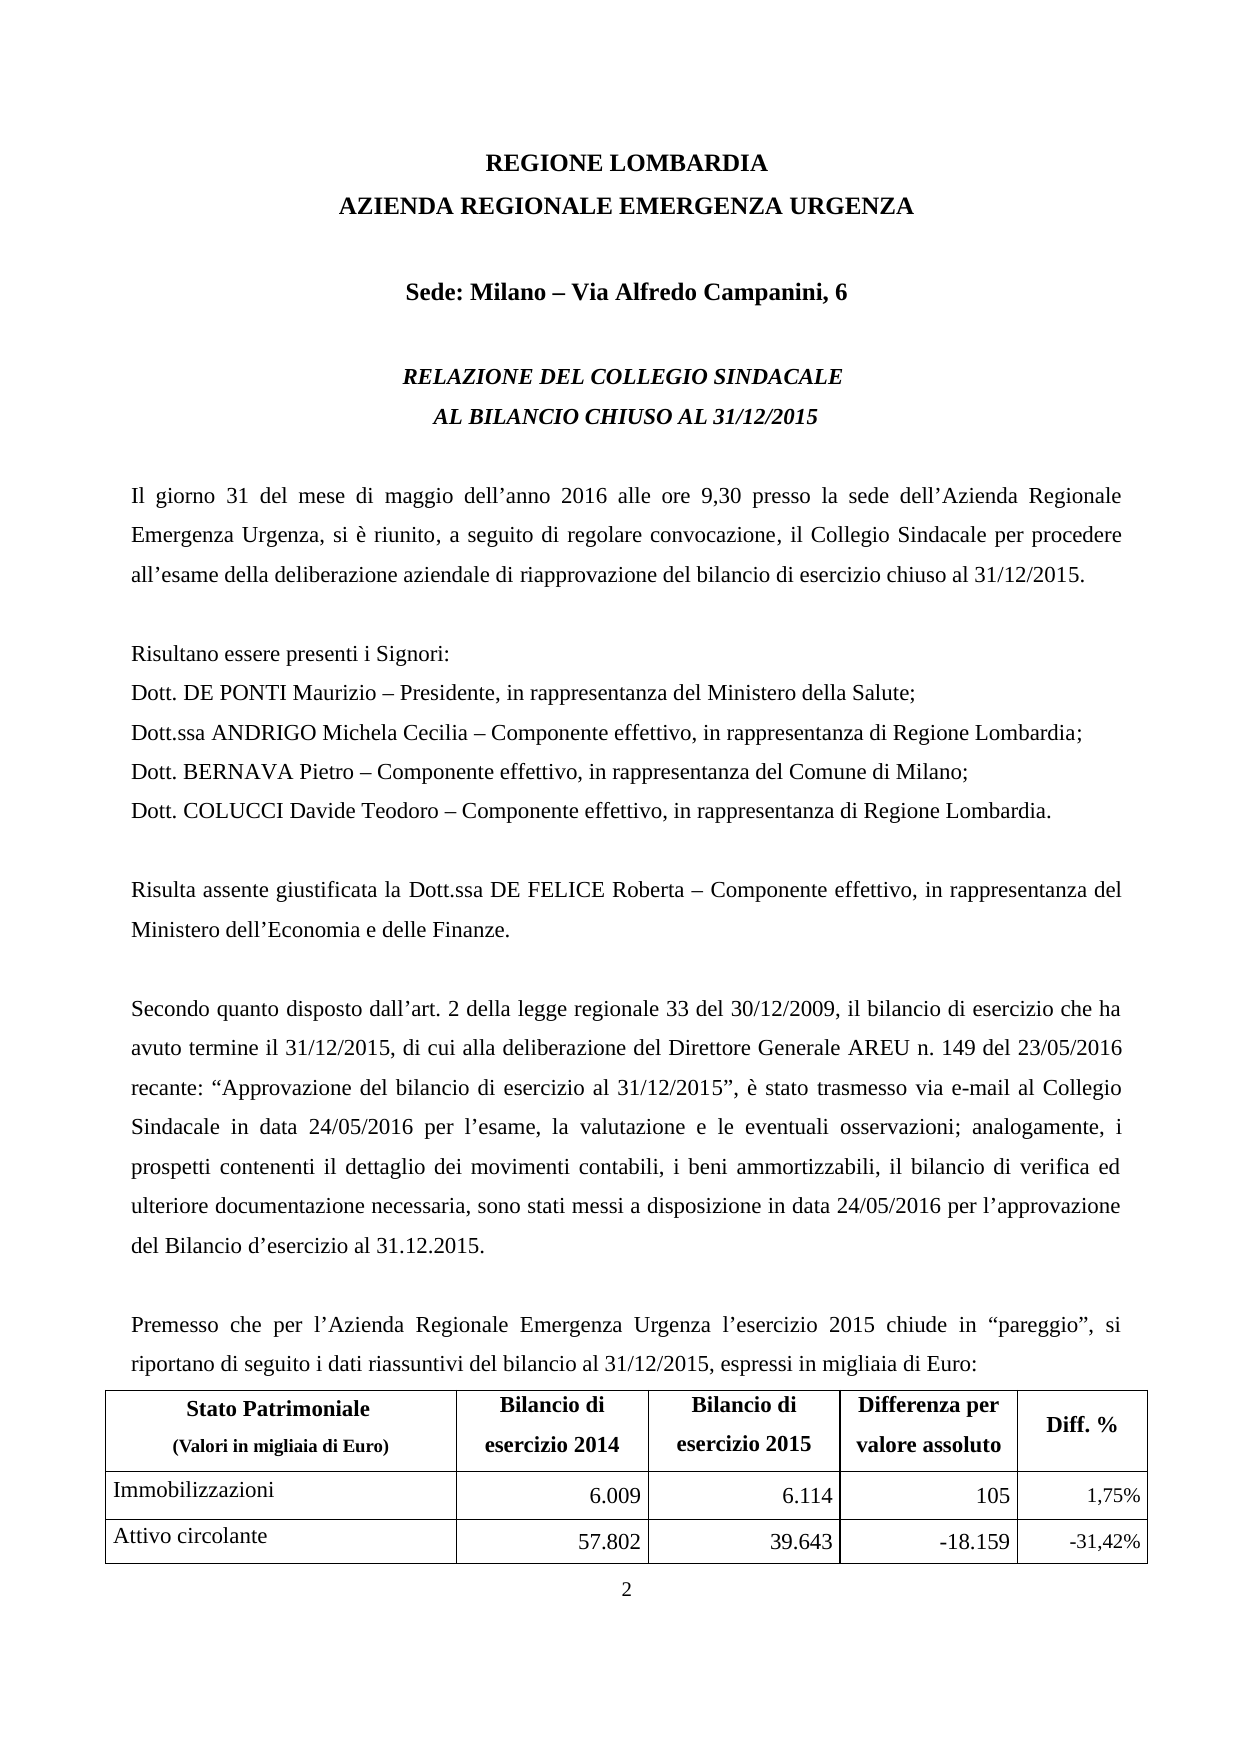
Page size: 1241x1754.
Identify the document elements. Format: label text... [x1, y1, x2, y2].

text Dott. DE PONTI Maurizio – Presidente, in rappresentanza del Ministero della Salute; [131, 679, 1122, 706]
table_cell 6.009 [457, 1472, 648, 1519]
table_cell 1,75% [1018, 1472, 1147, 1519]
text Dott. BERNAVA Pietro – Componente effettivo, in rappresentanza del Comune di Milano; [131, 758, 1122, 784]
text Risultano essere presenti i Signori: [131, 640, 1122, 666]
table_header Diff. % [1018, 1391, 1147, 1471]
table_cell -18.159 [841, 1520, 1017, 1563]
table_cell 105 [841, 1472, 1017, 1519]
table_cell Attivo circolante [106, 1520, 456, 1563]
text Secondo quanto disposto dall’art. 2 della legge regionale 33 del 30/12/2009, il bilancio di esercizio che ha avuto termine il 31/12/2015, di cui alla deliberazione del Direttore Generale AREU n. 149 del 23/05/2016 recante: “Approvazione del bilancio di esercizio al 31/12/2015”, è stato trasmesso via e-mail al Collegio Sindacale in data 24/05/2016 per l’esame, la valutazione e le eventuali osservazioni; analogamente, i prospetti contenenti il dettaglio dei movimenti contabili, i beni ammortizzabili, il bilancio di verifica ed ulteriore documentazione necessaria, sono stati messi a disposizione in data 24/05/2016 per l’approvazione del Bilancio d’esercizio al 31.12.2015. [131, 995, 1122, 1258]
table_header Stato Patrimoniale (Valori in migliaia di Euro) [106, 1391, 456, 1471]
table_header Differenza per valore assoluto [841, 1391, 1017, 1471]
text Risulta assente giustificata la Dott.ssa DE FELICE Roberta – Componente effettivo, in rappresentanza del Ministero dell’Economia e delle Finanze. [131, 877, 1122, 942]
text AL BILANCIO CHIUSO AL 31/12/2015 [131, 403, 1122, 429]
table_cell 39.643 [649, 1520, 839, 1563]
text Dott. COLUCCI Davide Teodoro – Componente effettivo, in rappresentanza di Regione Lombardia. [131, 798, 1122, 824]
table_cell Immobilizzazioni [106, 1472, 456, 1519]
text Sede: Milano – Via Alfredo Campanini, 6 [131, 277, 1122, 306]
text Premesso che per l’Azienda Regionale Emergenza Urgenza l’esercizio 2015 chiude in “pareggio”, si riportano di seguito i dati riassuntivi del bilancio al 31/12/2015, espressi in migliaia di Euro: [131, 1311, 1122, 1377]
text Dott.ssa ANDRIGO Michela Cecilia – Componente effettivo, in rappresentanza di Regione Lombardia; [131, 719, 1122, 745]
text AZIENDA REGIONALE EMERGENZA URGENZA [131, 191, 1122, 219]
table_cell -31,42% [1018, 1520, 1147, 1563]
text Il giorno 31 del mese di maggio dell’anno 2016 alle ore 9,30 presso la sede dell’Azienda Regionale Emergenza Urgenza, si è riunito, a seguito di regolare convocazione, il Collegio Sindacale per procedere all’esame della deliberazione aziendale di riapprovazione del bilancio di esercizio chiuso al 31/12/2015. [131, 482, 1122, 587]
table_header Bilancio di esercizio 2014 [457, 1391, 648, 1471]
text REGIONE LOMBARDIA [131, 148, 1122, 176]
table_cell 6.114 [649, 1472, 839, 1519]
table_cell 57.802 [457, 1520, 648, 1563]
text RELAZIONE DEL COLLEGIO SINDACALE [131, 363, 1122, 390]
table_header Bilancio di esercizio 2015 [649, 1391, 839, 1471]
